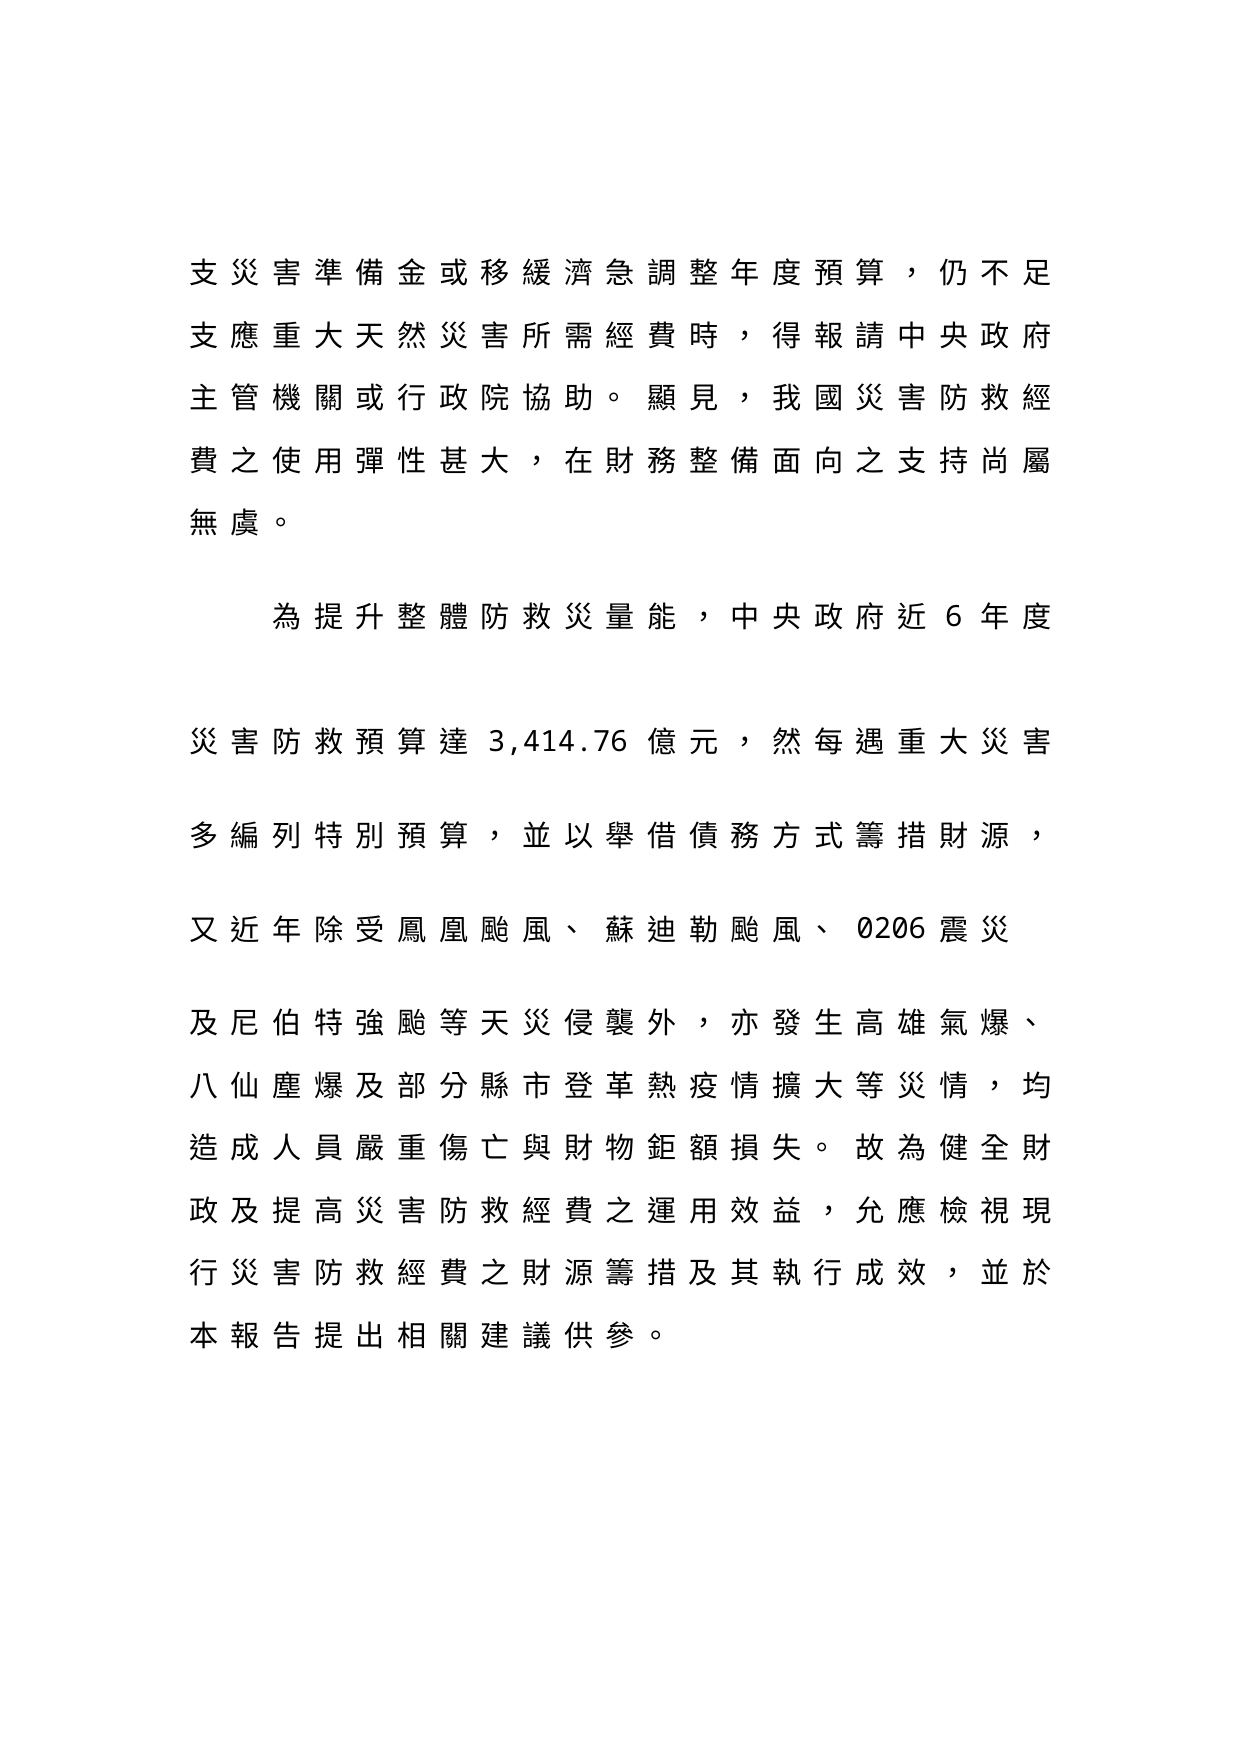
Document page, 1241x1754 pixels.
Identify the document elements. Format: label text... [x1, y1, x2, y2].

text 受到地理位置與地質等影響，我國地震及颱風發生頻繁，近幾年復因全球環境變遷導致極端氣候與強降雨，加劇大規模複合型災害發生之頻率及規模，且類型轉趨複雜，近期國際機構更將我國列為災害高風險區域之一。鑒於政府災害防救財務整備，攸關重大災害發生時之災害救助、緊急搶救及後續復原、重建等執行成效之良窳，著實不容輕忽。故依災害防救法及預算法等相關規定，政府災害防救經費來源，除由各級政府每年度編列災害防救經費及災害準備金外，可本移緩濟急原則調整年度預算，必要時亦可動用第二預備金或依法提出追加預算，如遇重大災變時，可視災情需要提出特別預算因應；另地方政府動支災害準備金或移緩濟急調整年度預算，仍不足支應重大天然災害所需經費時，得報請中央政府主管機關或行政院協助。顯見，我國災害防救經費之使用彈性甚大，在財務整備面向之支持尚屬無虞。 [183, 229, 1058, 542]
text 為提升整體防救災量能，中央政府近6年度災害防救預算達3,414.76億元，然每遇重大災害多編列特別預算，並以舉借債務方式籌措財源，又近年除受鳳凰颱風、蘇迪勒颱風、0206震災及尼伯特強颱等天災侵襲外，亦發生高雄氣爆、八仙塵爆及部分縣市登革熱疫情擴大等災情，均造成人員嚴重傷亡與財物鉅額損失。故為健全財政及提高災害防救經費之運用效益，允應檢視現行災害防救經費之財源籌措及其執行成效，並於本報告提出相關建議供參。 [183, 542, 1058, 1354]
